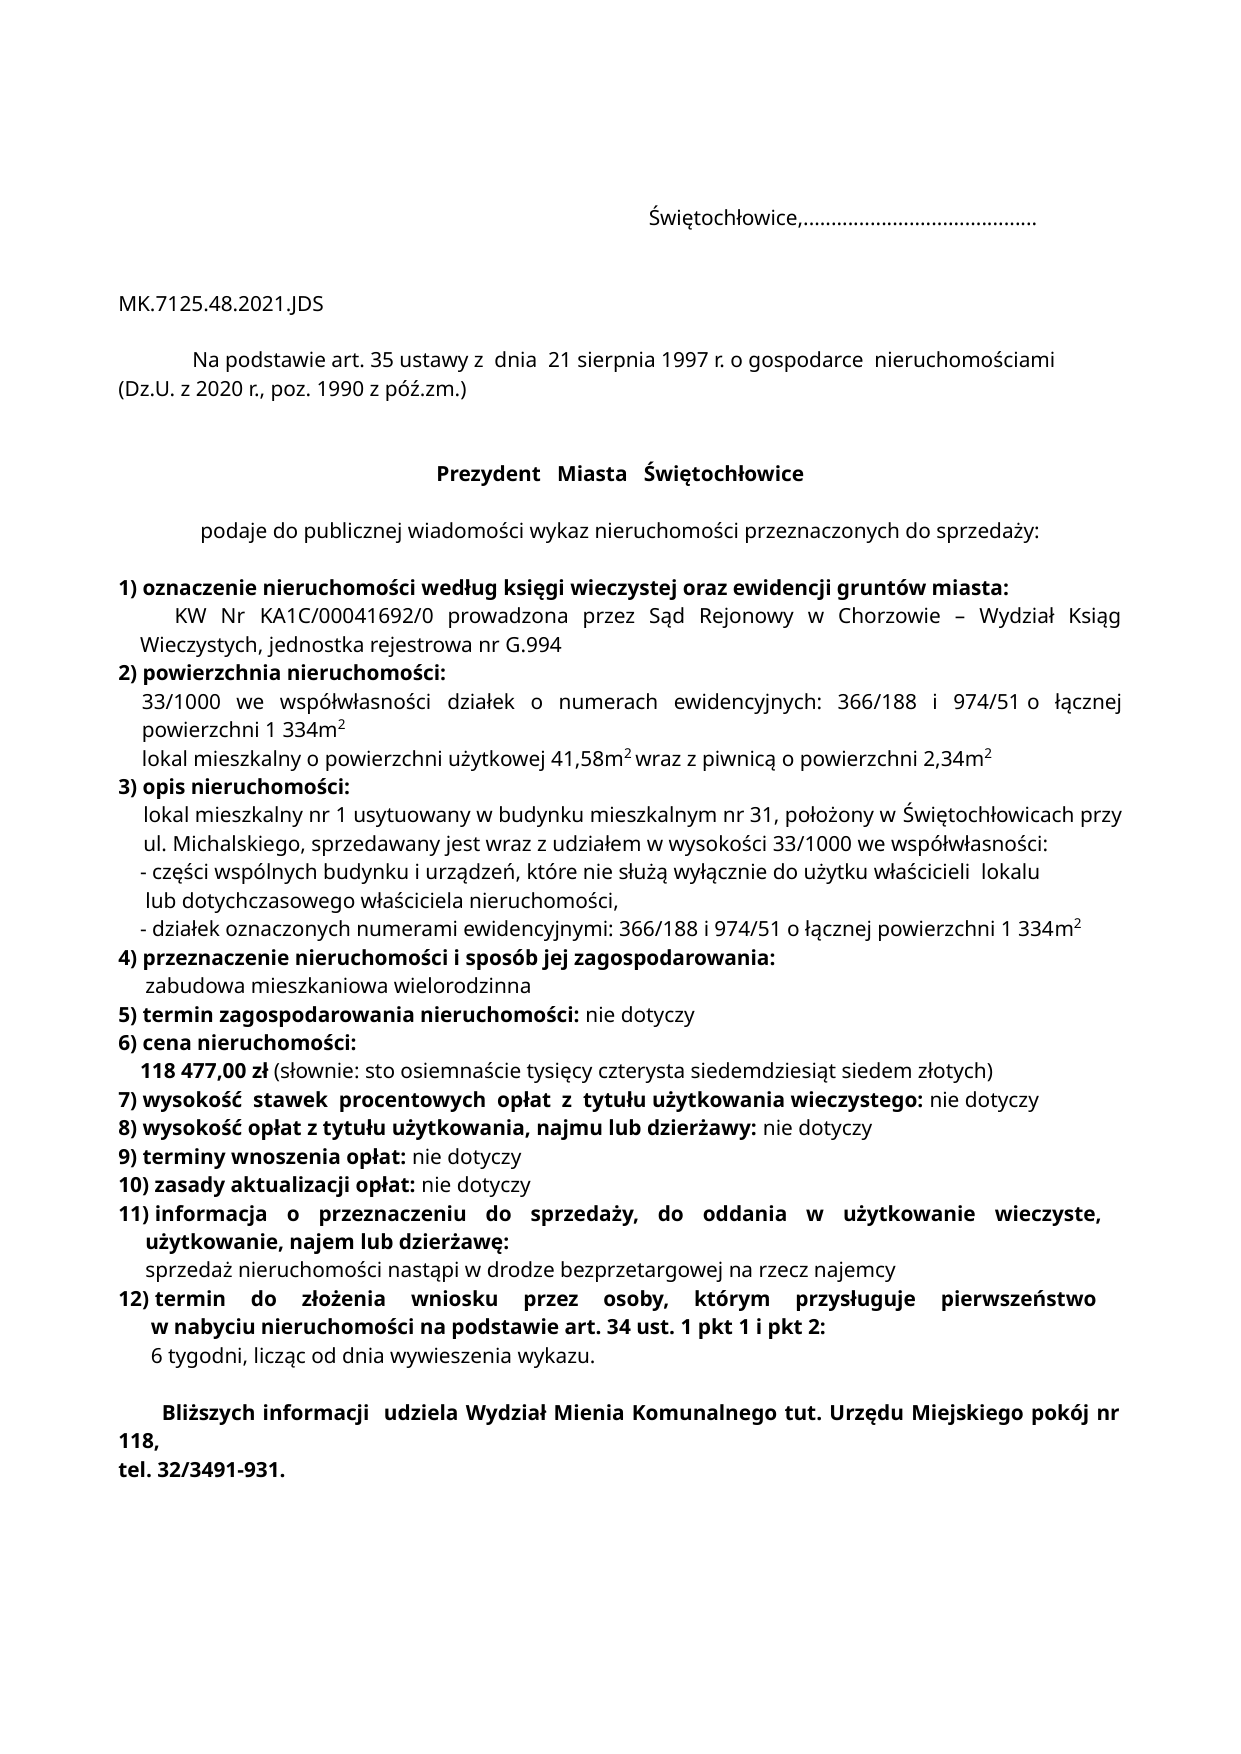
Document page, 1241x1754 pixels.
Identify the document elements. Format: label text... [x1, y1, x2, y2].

text lokal mieszkalny nr 1 usytuowany w budynku mieszkalnym nr 31, położony w Świętochłowicach przy ul. Michalskiego, sprzedawany jest wraz z udziałem w wysokości 33/1000 we współwłasności: [143, 801, 1122, 857]
text 11) informacja o przeznaczeniu do sprzedaży, do oddania w użytkowanie wieczyste, użytkowanie, najem lub dzierżawę: [118, 1199, 1122, 1256]
text - części wspólnych budynku i urządzeń, które nie służą wyłącznie do użytku właścicieli lokalu [118, 857, 1122, 886]
text Na podstawie art. 35 ustawy z dnia 21 sierpnia 1997 r. o gospodarce nieruchomościami [118, 346, 1122, 374]
text 5) termin zagospodarowania nieruchomości: nie dotyczy [118, 1000, 1122, 1028]
text 2) powierzchnia nieruchomości: [118, 658, 1122, 687]
text 12) termin do złożenia wniosku przez osoby, którym przysługuje pierwszeństwo w nabyciu nieruchomości na podstawie art. 34 ust. 1 pkt 1 i pkt 2: [118, 1284, 1122, 1341]
text Prezydent Miasta Świętochłowice [118, 459, 1122, 488]
text 118 477,00 zł (słownie: sto osiemnaście tysięcy czterysta siedemdziesiąt siedem złotych) [118, 1057, 1122, 1085]
text - działek oznaczonych numerami ewidencyjnymi: 366/188 i 974/51 o łącznej powierzchni 1 334m2 [118, 914, 1122, 943]
text KW Nr KA1C/00041692/0 prowadzona przez Sąd Rejonowy w Chorzowie – Wydział Ksiąg Wieczystych, jednostka rejestrowa nr G.994 [118, 602, 1122, 658]
text (Dz.U. z 2020 r., poz. 1990 z póź.zm.) [118, 374, 1122, 402]
text 6) cena nieruchomości: [118, 1028, 1122, 1057]
text Świętochłowice,.......................................... [643, 203, 1122, 232]
text podaje do publicznej wiadomości wykaz nieruchomości przeznaczonych do sprzedaży: [118, 516, 1122, 545]
text 9) terminy wnoszenia opłat: nie dotyczy [118, 1142, 1122, 1170]
text lub dotychczasowego właściciela nieruchomości, [118, 886, 1122, 914]
text lokal mieszkalny o powierzchni użytkowej 41,58m2 wraz z piwnicą o powierzchni 2,34m2 [142, 744, 1122, 772]
text 6 tygodni, licząc od dnia wywieszenia wykazu. [118, 1341, 1122, 1369]
text Bliższych informacji udziela Wydział Mienia Komunalnego tut. Urzędu Miejskiego pokój nr 118, [118, 1398, 1122, 1455]
text 33/1000 we współwłasności działek o numerach ewidencyjnych: 366/188 i 974/51 o łącznej powierzchni 1 334m2 [142, 687, 1122, 744]
text 8) wysokość opłat z tytułu użytkowania, najmu lub dzierżawy: nie dotyczy [118, 1113, 1122, 1142]
text tel. 32/3491-931. [118, 1455, 1122, 1483]
text 10) zasady aktualizacji opłat: nie dotyczy [118, 1170, 1122, 1199]
text 3) opis nieruchomości: [118, 772, 1122, 801]
text sprzedaż nieruchomości nastąpi w drodze bezprzetargowej na rzecz najemcy [118, 1256, 1122, 1284]
text MK.7125.48.2021.JDS [118, 289, 1122, 317]
text zabudowa mieszkaniowa wielorodzinna [118, 971, 1122, 1000]
text 1) oznaczenie nieruchomości według księgi wieczystej oraz ewidencji gruntów miasta: [118, 573, 1122, 602]
text 7) wysokość stawek procentowych opłat z tytułu użytkowania wieczystego: nie dotyczy [118, 1085, 1122, 1113]
text 4) przeznaczenie nieruchomości i sposób jej zagospodarowania: [118, 943, 1122, 971]
